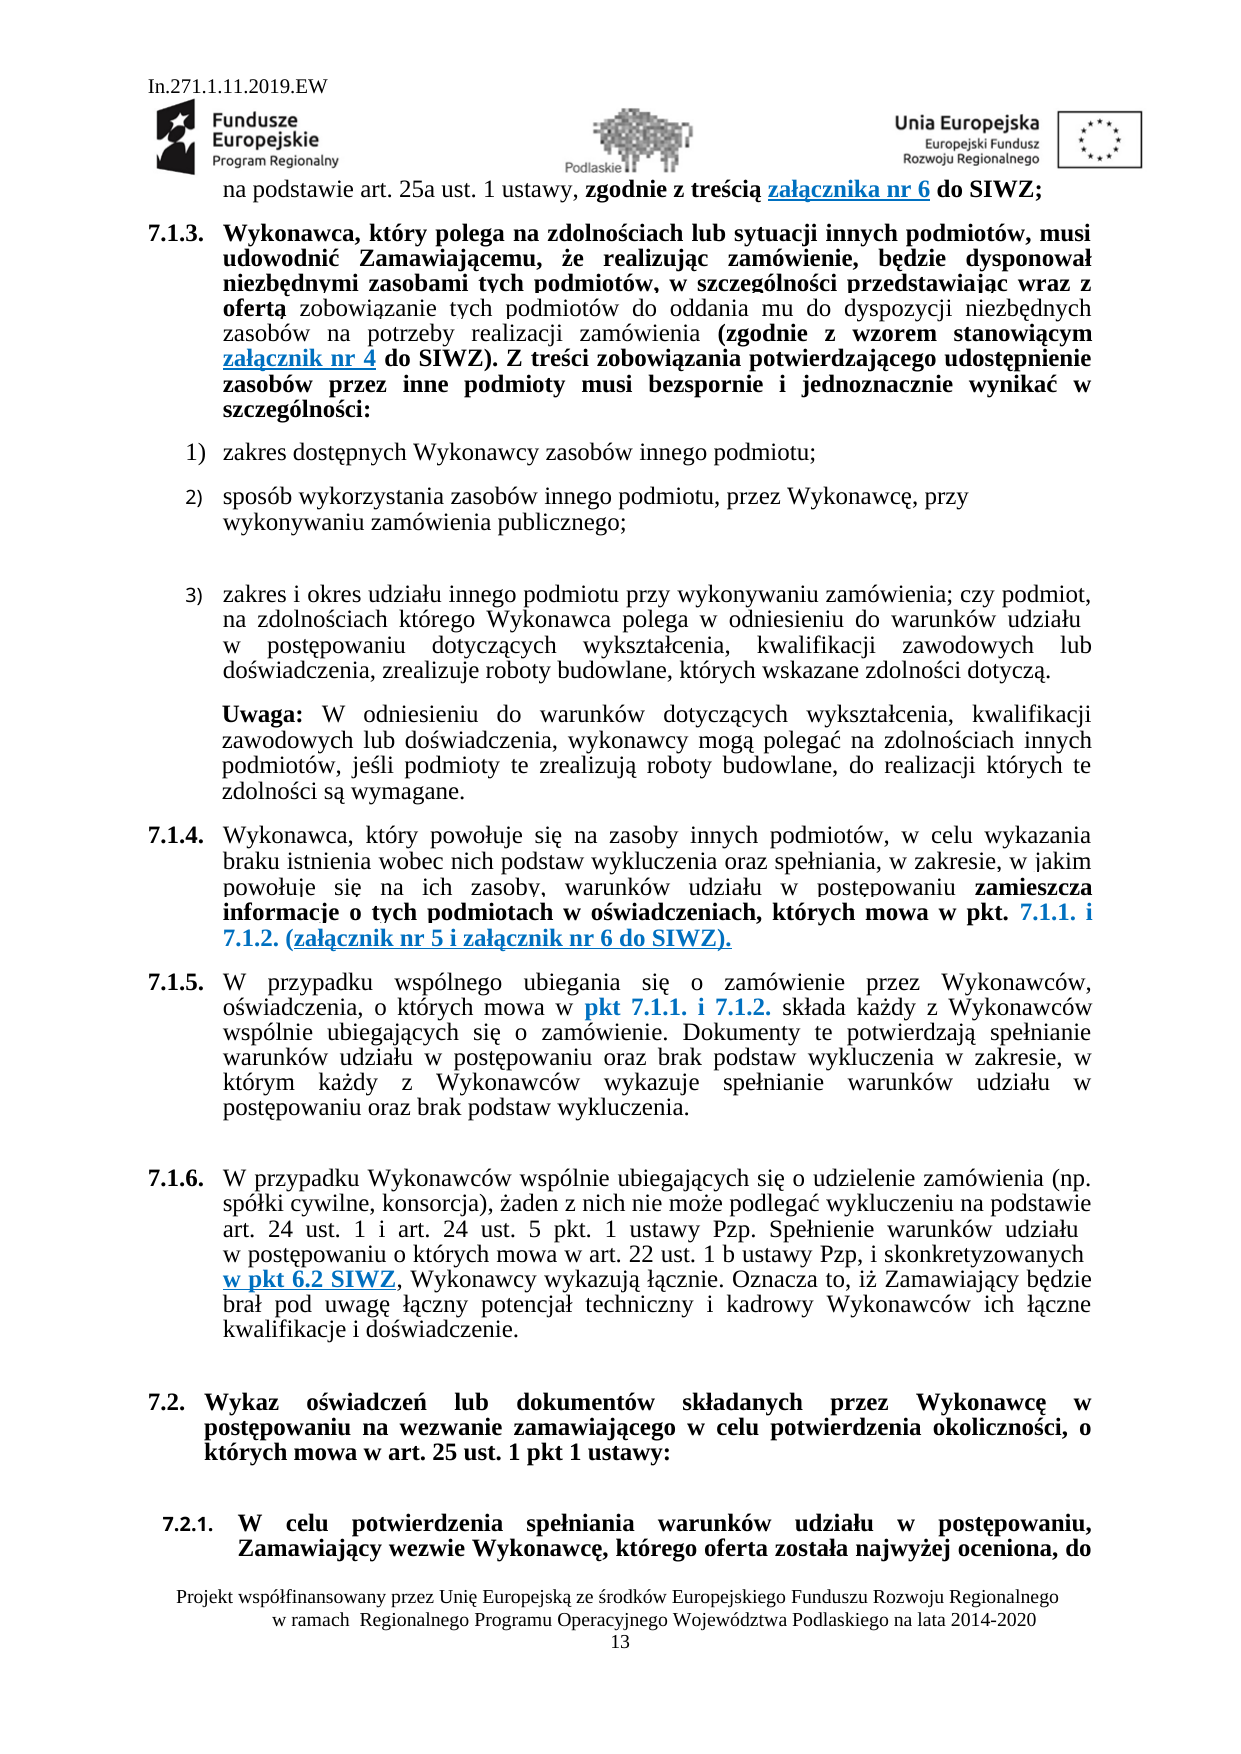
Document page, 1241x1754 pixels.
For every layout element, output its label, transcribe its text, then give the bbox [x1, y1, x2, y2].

list sposób wykorzystania zasobów innego podmiotu, przez Wykonawcę, przy wykonywaniu zamówienia publicznego; [185, 484, 1092, 535]
list zakres dostępnych Wykonawcy zasobów innego podmiotu; [185, 441, 1092, 466]
list zakres i okres udziału innego podmiotu przy wykonywaniu zamówienia; czy podmiot, na zdolnościach którego Wykonawca polega w odniesieniu do warunków udziału w postępowaniu dotyczących wykształcenia, kwalifikacji zawodowych lub doświadczenia, zrealizuje roboty budowlane, których wskazane zdolności dotyczą. [185, 582, 1092, 684]
list Wykonawca, który polega na zdolnościach lub sytuacji innych podmiotów, musi udowodnić Zamawiającemu, że realizując zamówienie, będzie dysponował niezbędnymi zasobami tych podmiotów, w szczególności przedstawiając wraz z ofertą zobowiązanie tych podmiotów do oddania mu do dyspozycji niezbędnych zasobów na potrzeby realizacji zamówienia (zgodnie z wzorem stanowiącym załącznik nr 4 do SIWZ). Z treści zobowiązania potwierdzającego udostępnienie zasobów przez inne podmioty musi bezspornie i jednoznacznie wynikać w szczególności: [148, 221, 1092, 422]
list Wykonawca, który powołuje się na zasoby innych podmiotów, w celu wykazania braku istnienia wobec nich podstaw wykluczenia oraz spełniania, w zakresie, w jakim powołuje się na ich zasoby, warunków udziału w postępowaniu zamieszcza informacje o tych podmiotach w oświadczeniach, których mowa w pkt. 7.1.1. i 7.1.2. (załącznik nr 5 i załącznik nr 6 do SIWZ). [148, 823, 1092, 951]
list W przypadku wspólnego ubiegania się o zamówienie przez Wykonawców, oświadczenia, o których mowa w pkt 7.1.1. i 7.1.2. składa każdy z Wykonawców wspólnie ubiegających się o zamówienie. Dokumenty te potwierdzają spełnianie warunków udziału w postępowaniu oraz brak podstaw wykluczenia w zakresie, w którym każdy z Wykonawców wykazuje spełnianie warunków udziału w postępowaniu oraz brak podstaw wykluczenia. [148, 970, 1092, 1121]
list W celu potwierdzenia spełniania warunków udziału w postępowaniu, Zamawiający wezwie Wykonawcę, którego oferta została najwyżej oceniona, do [162, 1511, 1092, 1561]
list W przypadku Wykonawców wspólnie ubiegających się o udzielenie zamówienia (np. spółki cywilne, konsorcja), żaden z nich nie może podlegać wykluczeniu na podstawie art. 24 ust. 1 i art. 24 ust. 5 pkt. 1 ustawy Pzp. Spełnienie warunków udziału w postępowaniu o których mowa w art. 22 ust. 1 b ustawy Pzp, i skonkretyzowanych w pkt 6.2 SIWZ, Wykonawcy wykazują łącznie. Oznacza to, iż Zamawiający będzie brał pod uwagę łączny potencjał techniczny i kadrowy Wykonawców ich łączne kwalifikacje i doświadczenie. [148, 1167, 1092, 1342]
list na podstawie art. 25a ust. 1 ustawy, zgodnie z treścią załącznika nr 6 do SIWZ; [148, 178, 1092, 203]
text Uwaga: W odniesieniu do warunków dotyczących wykształcenia, kwalifikacji zawodowych lub doświadczenia, wykonawcy mogą polegać na zdolnościach innych podmiotów, jeśli podmioty te zrealizują roboty budowlane, do realizacji których te zdolności są wymagane. [222, 702, 1092, 804]
list Wykaz oświadczeń lub dokumentów składanych przez Wykonawcę w postępowaniu na wezwanie zamawiającego w celu potwierdzenia okoliczności, o których mowa w art. 25 ust. 1 pkt 1 ustawy: [148, 1390, 1092, 1465]
